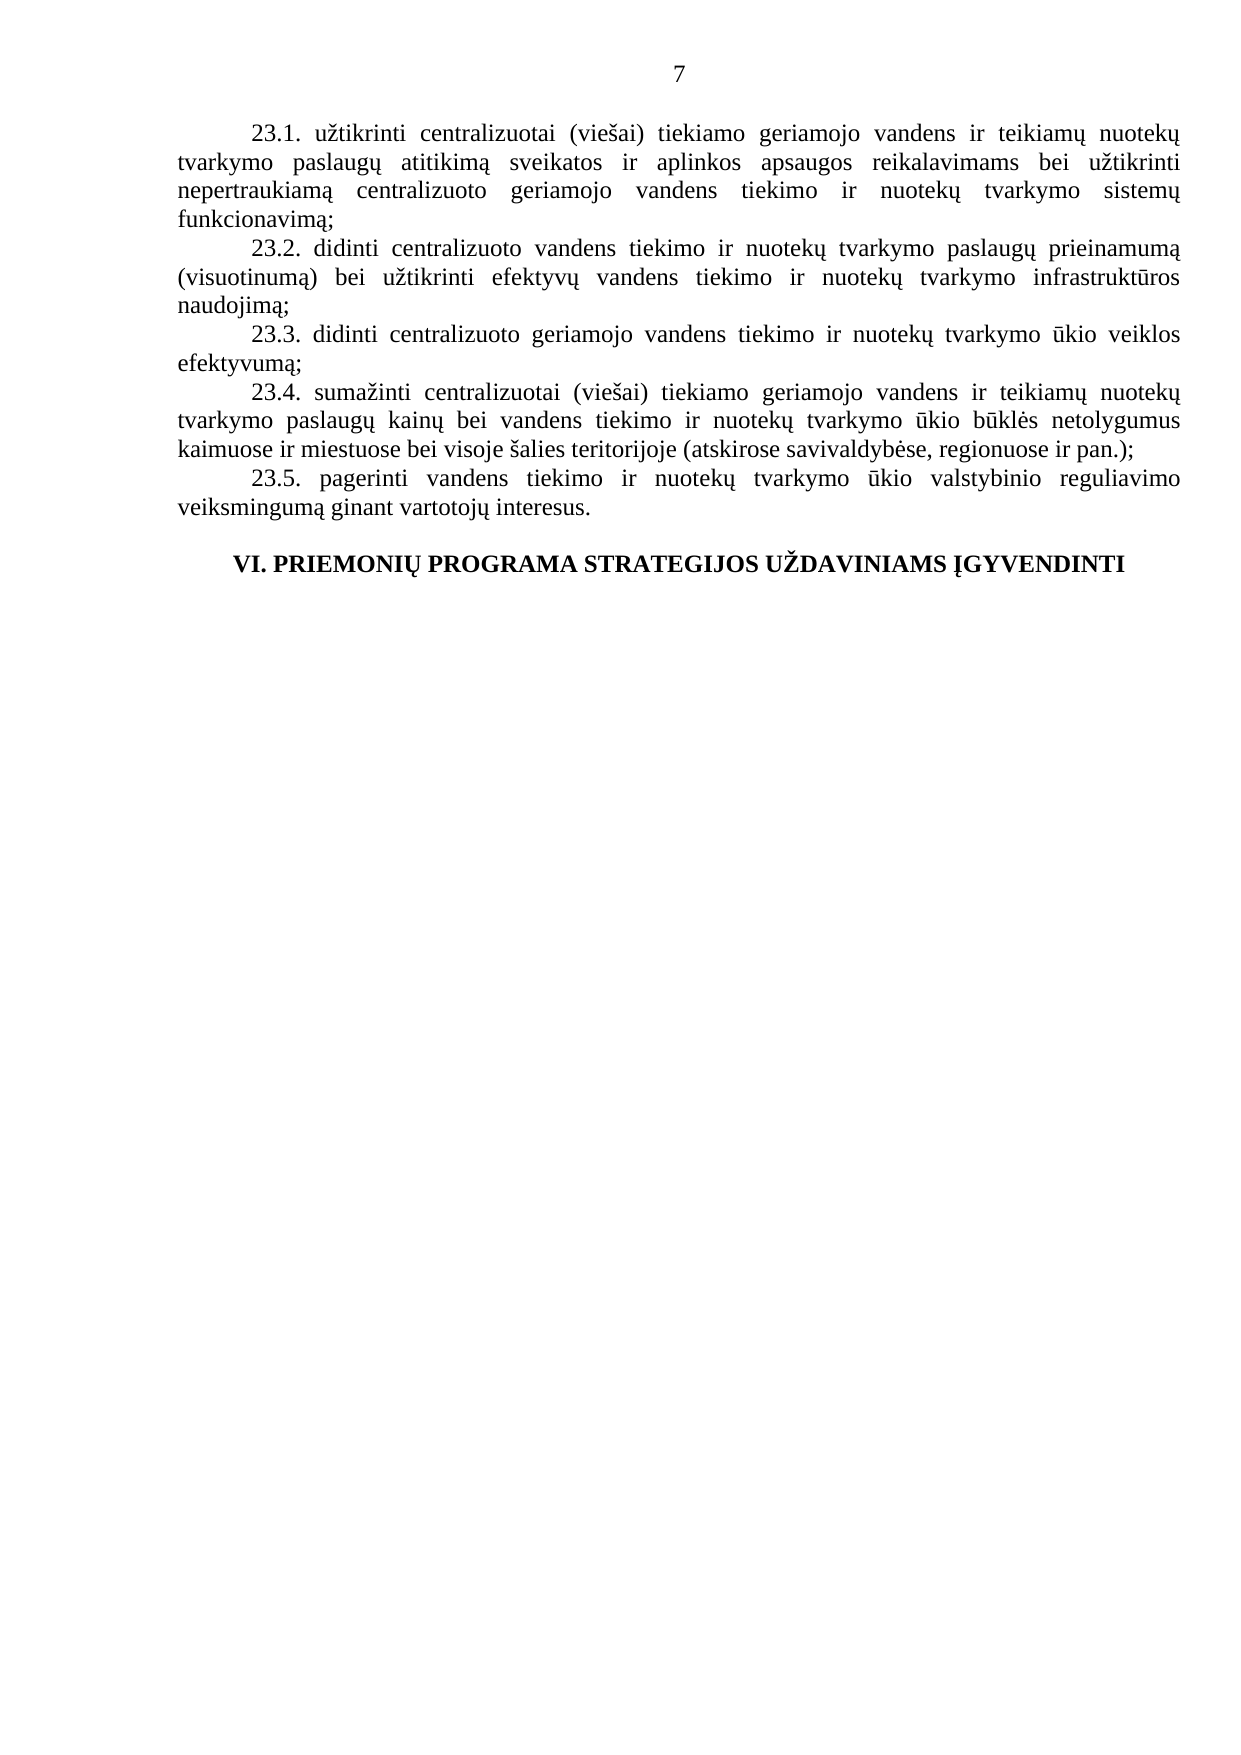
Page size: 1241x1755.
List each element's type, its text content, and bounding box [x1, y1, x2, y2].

text 23.2. didinti centralizuoto vandens tiekimo ir nuotekų tvarkymo paslaugų prieinamumą (visuotinumą) bei užtikrinti efektyvų vandens tiekimo ir nuotekų tvarkymo infrastruktūros naudojimą; [177, 233, 1181, 319]
text 23.3. didinti centralizuoto geriamojo vandens tiekimo ir nuotekų tvarkymo ūkio veiklos efektyvumą; [177, 319, 1181, 377]
text 23.1. užtikrinti centralizuotai (viešai) tiekiamo geriamojo vandens ir teikiamų nuotekų tvarkymo paslaugų atitikimą sveikatos ir aplinkos apsaugos reikalavimams bei užtikrinti nepertraukiamą centralizuoto geriamojo vandens tiekimo ir nuotekų tvarkymo sistemų funkcionavimą; [177, 118, 1181, 233]
text VI. PRIEMONIŲ PROGRAMA STRATEGIJOS UŽDAVINIAMS ĮGYVENDINTI [177, 549, 1181, 578]
text 23.5. pagerinti vandens tiekimo ir nuotekų tvarkymo ūkio valstybinio reguliavimo veiksmingumą ginant vartotojų interesus. [177, 463, 1181, 521]
text 23.4. sumažinti centralizuotai (viešai) tiekiamo geriamojo vandens ir teikiamų nuotekų tvarkymo paslaugų kainų bei vandens tiekimo ir nuotekų tvarkymo ūkio būklės netolygumus kaimuose ir miestuose bei visoje šalies teritorijoje (atskirose savivaldybėse, regionuose ir pan.); [177, 377, 1181, 463]
